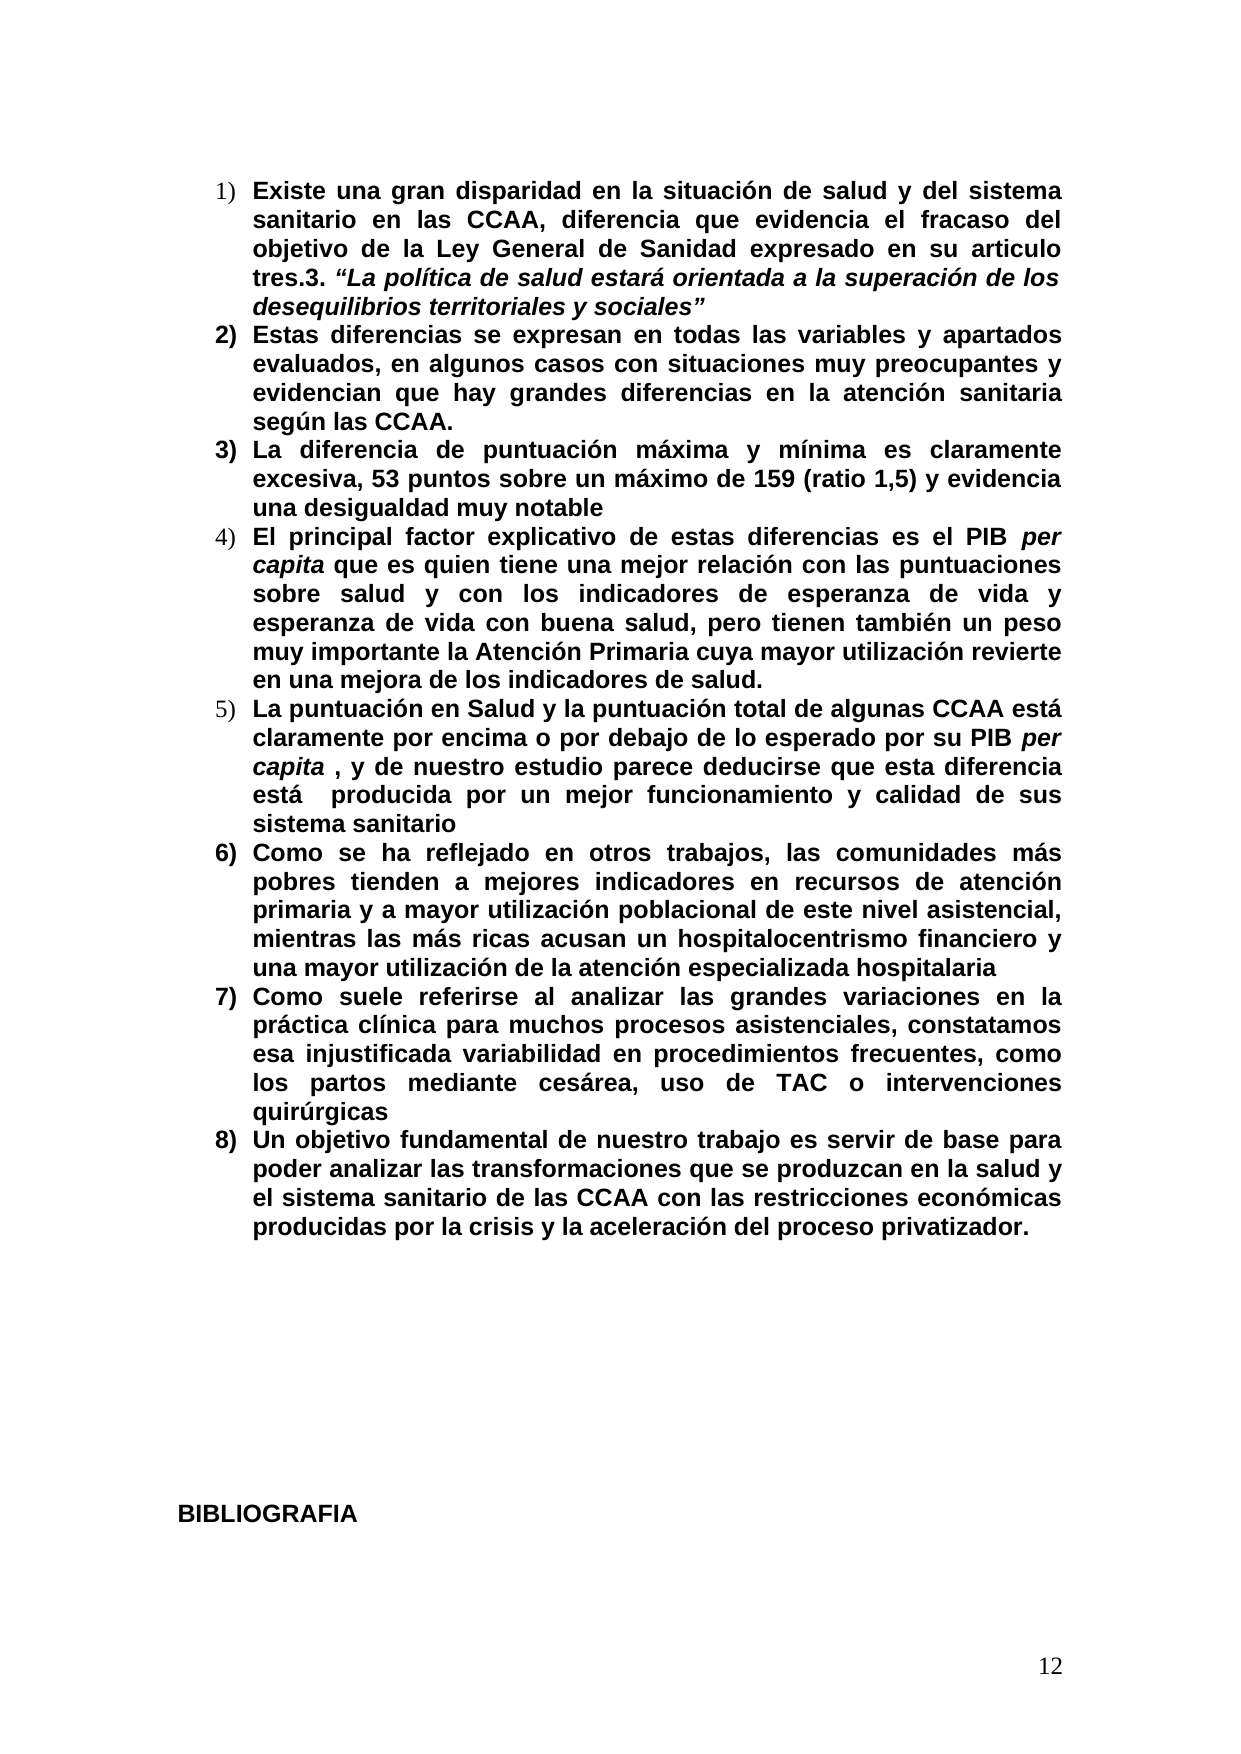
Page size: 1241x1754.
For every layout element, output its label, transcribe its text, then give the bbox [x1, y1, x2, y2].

list La puntuación en Salud y la puntuación total de algunas CCAA está claramente por encima o por debajo de lo esperado por su PIB per capita , y de nuestro estudio parece deducirse que esta diferencia está producida por un mejor funcionamiento y calidad de sus sistema sanitario [215, 694, 1063, 838]
list Estas diferencias se expresan en todas las variables y apartados evaluados, en algunos casos con situaciones muy preocupantes y evidencian que hay grandes diferencias en la atención sanitaria según las CCAA. [215, 320, 1063, 435]
list El principal factor explicativo de estas diferencias es el PIB per capita que es quien tiene una mejor relación con las puntuaciones sobre salud y con los indicadores de esperanza de vida y esperanza de vida con buena salud, pero tienen también un peso muy importante la Atención Primaria cuya mayor utilización revierte en una mejora de los indicadores de salud. [215, 521, 1063, 694]
list Como se ha reflejado en otros trabajos, las comunidades más pobres tienden a mejores indicadores en recursos de atención primaria y a mayor utilización poblacional de este nivel asistencial, mientras las más ricas acusan un hospitalocentrismo financiero y una mayor utilización de la atención especializada hospitalaria [215, 838, 1063, 982]
text BIBLIOGRAFIA [177, 1499, 1063, 1528]
list La diferencia de puntuación máxima y mínima es claramente excesiva, 53 puntos sobre un máximo de 159 (ratio 1,5) y evidencia una desigualdad muy notable [215, 435, 1063, 521]
list Un objetivo fundamental de nuestro trabajo es servir de base para poder analizar las transformaciones que se produzcan en la salud y el sistema sanitario de las CCAA con las restricciones económicas producidas por la crisis y la aceleración del proceso privatizador. [215, 1125, 1063, 1240]
list Existe una gran disparidad en la situación de salud y del sistema sanitario en las CCAA, diferencia que evidencia el fracaso del objetivo de la Ley General de Sanidad expresado en su articulo tres.3. “La política de salud estará orientada a la superación de los desequilibrios territoriales y sociales” [215, 176, 1063, 320]
list Como suele referirse al analizar las grandes variaciones en la práctica clínica para muchos procesos asistenciales, constatamos esa injustificada variabilidad en procedimientos frecuentes, como los partos mediante cesárea, uso de TAC o intervenciones quirúrgicas [215, 982, 1063, 1125]
